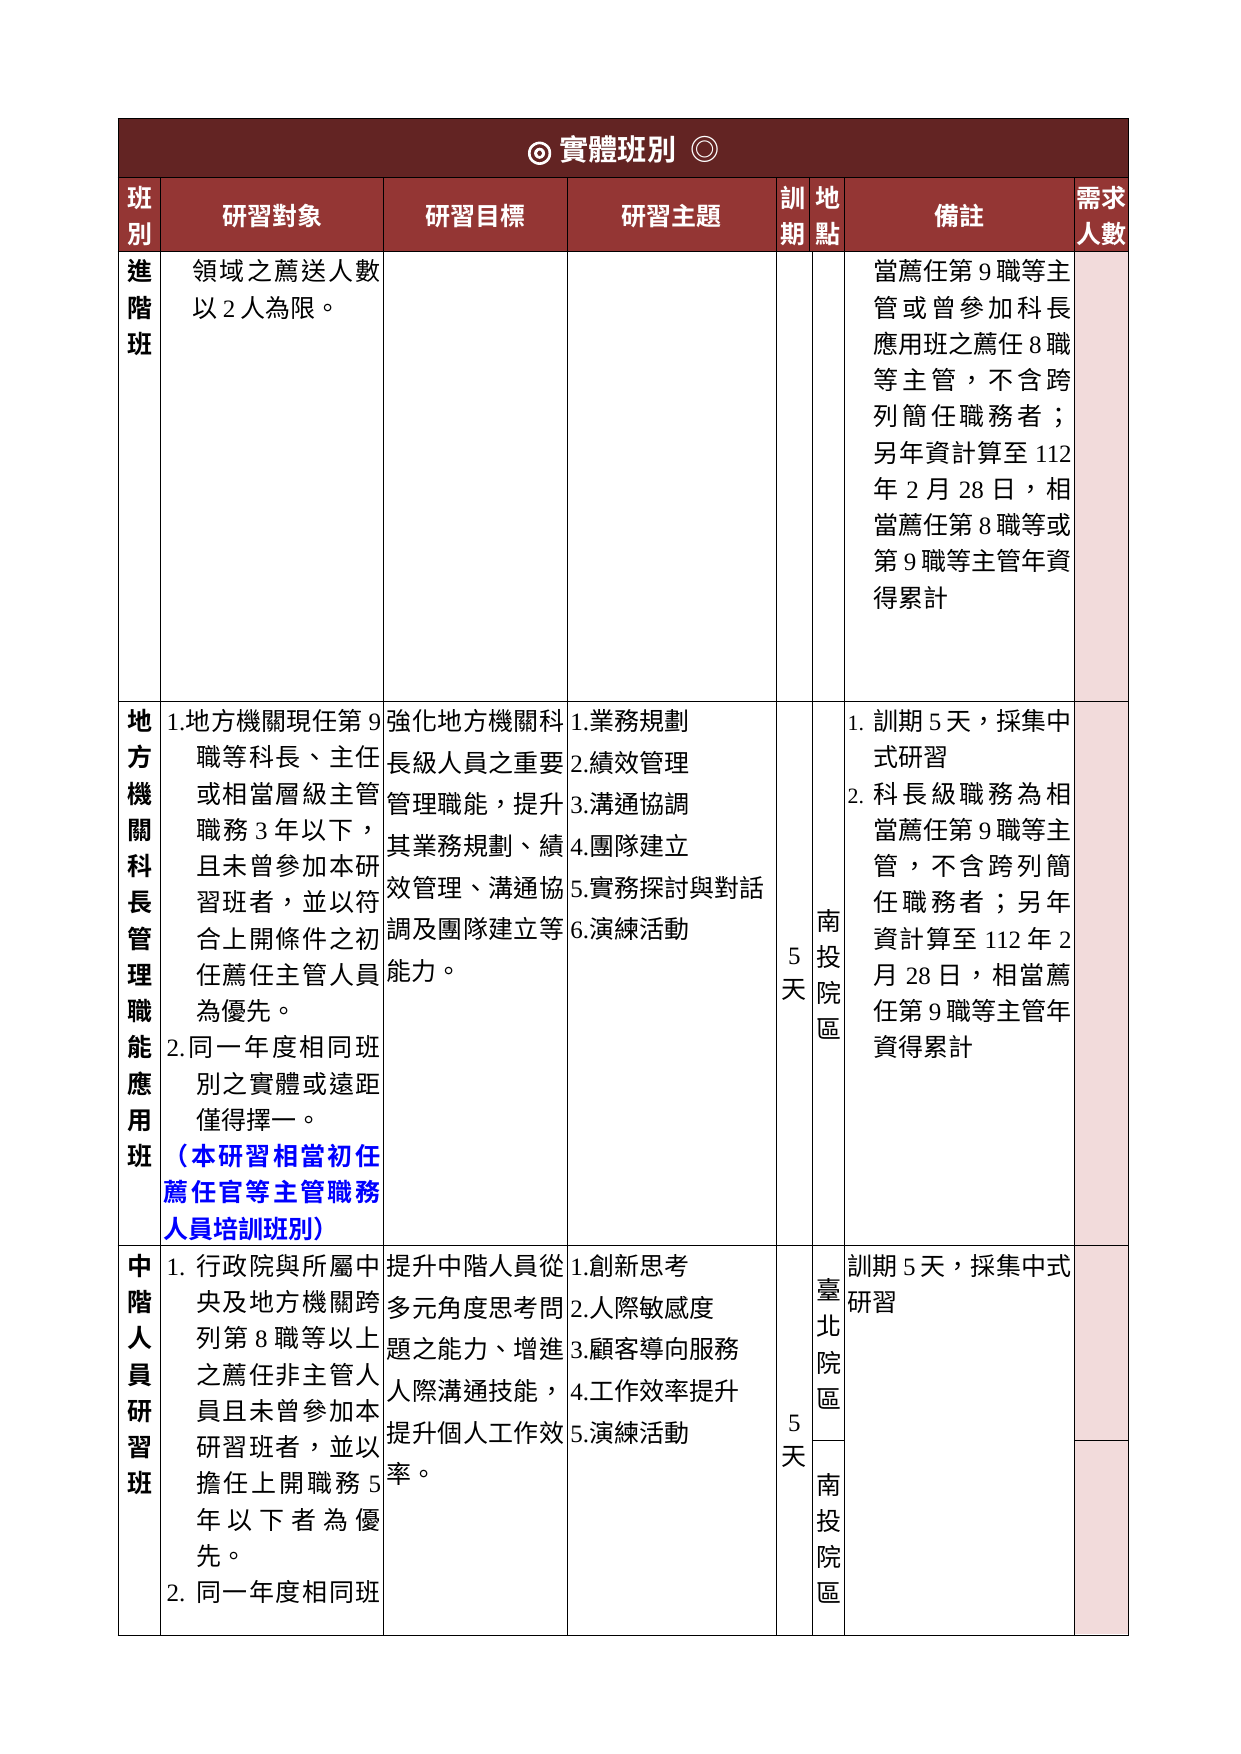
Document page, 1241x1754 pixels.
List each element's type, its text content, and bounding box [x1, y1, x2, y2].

table_cell 1. 行政院與所屬中央及地方機關跨列第8職等以上之薦任非主管人員且未曾參加本研習班者，並以擔任上開職務5年以下者為優先。 2. 同一年度相同班 [161, 1246, 383, 1634]
table_cell [1075, 1441, 1128, 1634]
table_cell 臺北院區 [813, 1246, 844, 1440]
table_cell 強化地方機關科長級人員之重要管理職能，提升其業務規劃、績效管理、溝通協調及團隊建立等能力。 [384, 702, 567, 1245]
table_cell 5天 [777, 1246, 812, 1634]
table_cell 研習對象 [161, 178, 383, 251]
table_cell 地方機關現任第9職等科長、主任或相當層級主管職務超過3年(不含自112年起5年內將辦理退休人員)，且未曾參加本研習班者。 各主管機關同一領域之薦送人數以2人為限。 [161, 252, 383, 701]
table_cell 訓期 [777, 178, 809, 251]
table_cell 需求人數 [1075, 178, 1128, 251]
table_cell 地方機關科長管理職能應用班 [119, 702, 160, 1245]
table_cell 地點 [810, 178, 844, 251]
table_cell 班別 [119, 178, 160, 251]
table_cell 訓期5天，採集中式研習 [845, 1246, 1074, 1634]
table_cell [1075, 702, 1128, 1245]
table_cell [384, 252, 567, 701]
table_cell 提升中階人員從多元角度思考問題之能力、增進人際溝通技能，提升個人工作效率。 [384, 1246, 567, 1634]
table_cell 備註 [845, 178, 1074, 251]
table_cell 訓期5天，採集中式研習 科長級職務為相當薦任第9職等主管，不含跨列簡任職務者；另年資計算至112年2月28日，相當薦任第9職等主管年資得累計 [845, 702, 1074, 1245]
table_cell 進階班 [119, 252, 160, 701]
table_cell [1075, 1246, 1128, 1440]
table_cell 5天 [777, 702, 812, 1245]
table_cell 研習目標 [384, 178, 567, 251]
table_cell 中階人員研習班 [119, 1246, 160, 1634]
table_cell [813, 252, 844, 701]
table_cell 南投院區 [813, 702, 844, 1245]
table_cell [1075, 252, 1128, 701]
table_cell 1.創新思考 2.人際敏感度 3.顧客導向服務 4.工作效率提升 5.演練活動 [568, 1246, 776, 1634]
table_cell 南投院區 [813, 1441, 844, 1634]
table_cell [777, 252, 812, 701]
table_cell 研習主題 [568, 178, 776, 251]
table_cell 1.業務規劃 2.績效管理 3.溝通協調 4.團隊建立 5.實務探討與對話 6.演練活動 [568, 702, 776, 1245]
table_cell [568, 252, 776, 701]
table_cell 1.地方機關現任第9職等科長、主任或相當層級主管職務3年以下，且未曾參加本研習班者，並以符合上開條件之初任薦任主管人員為優先。 2.同一年度相同班別之實體或遠距僅得擇一。 （本研習相當初任薦任官等主管職務人員培訓班別） [161, 702, 383, 1245]
table_header ◎ 實體班別 ◎ [119, 119, 1128, 177]
table_cell 訓期8天，採分散式研習，第1週5天，第3週3天 本班課程安排戶外體驗學習活動（含夜間課程），參訓者請自行考量身體狀況 科長級職務為相當薦任第9職等主管或曾參加科長應用班之薦任8職等主管，不含跨列簡任職務者；另年資計算至112年2月28日，相當薦任第8職等或第9職等主管年資得累計 [845, 252, 1074, 701]
